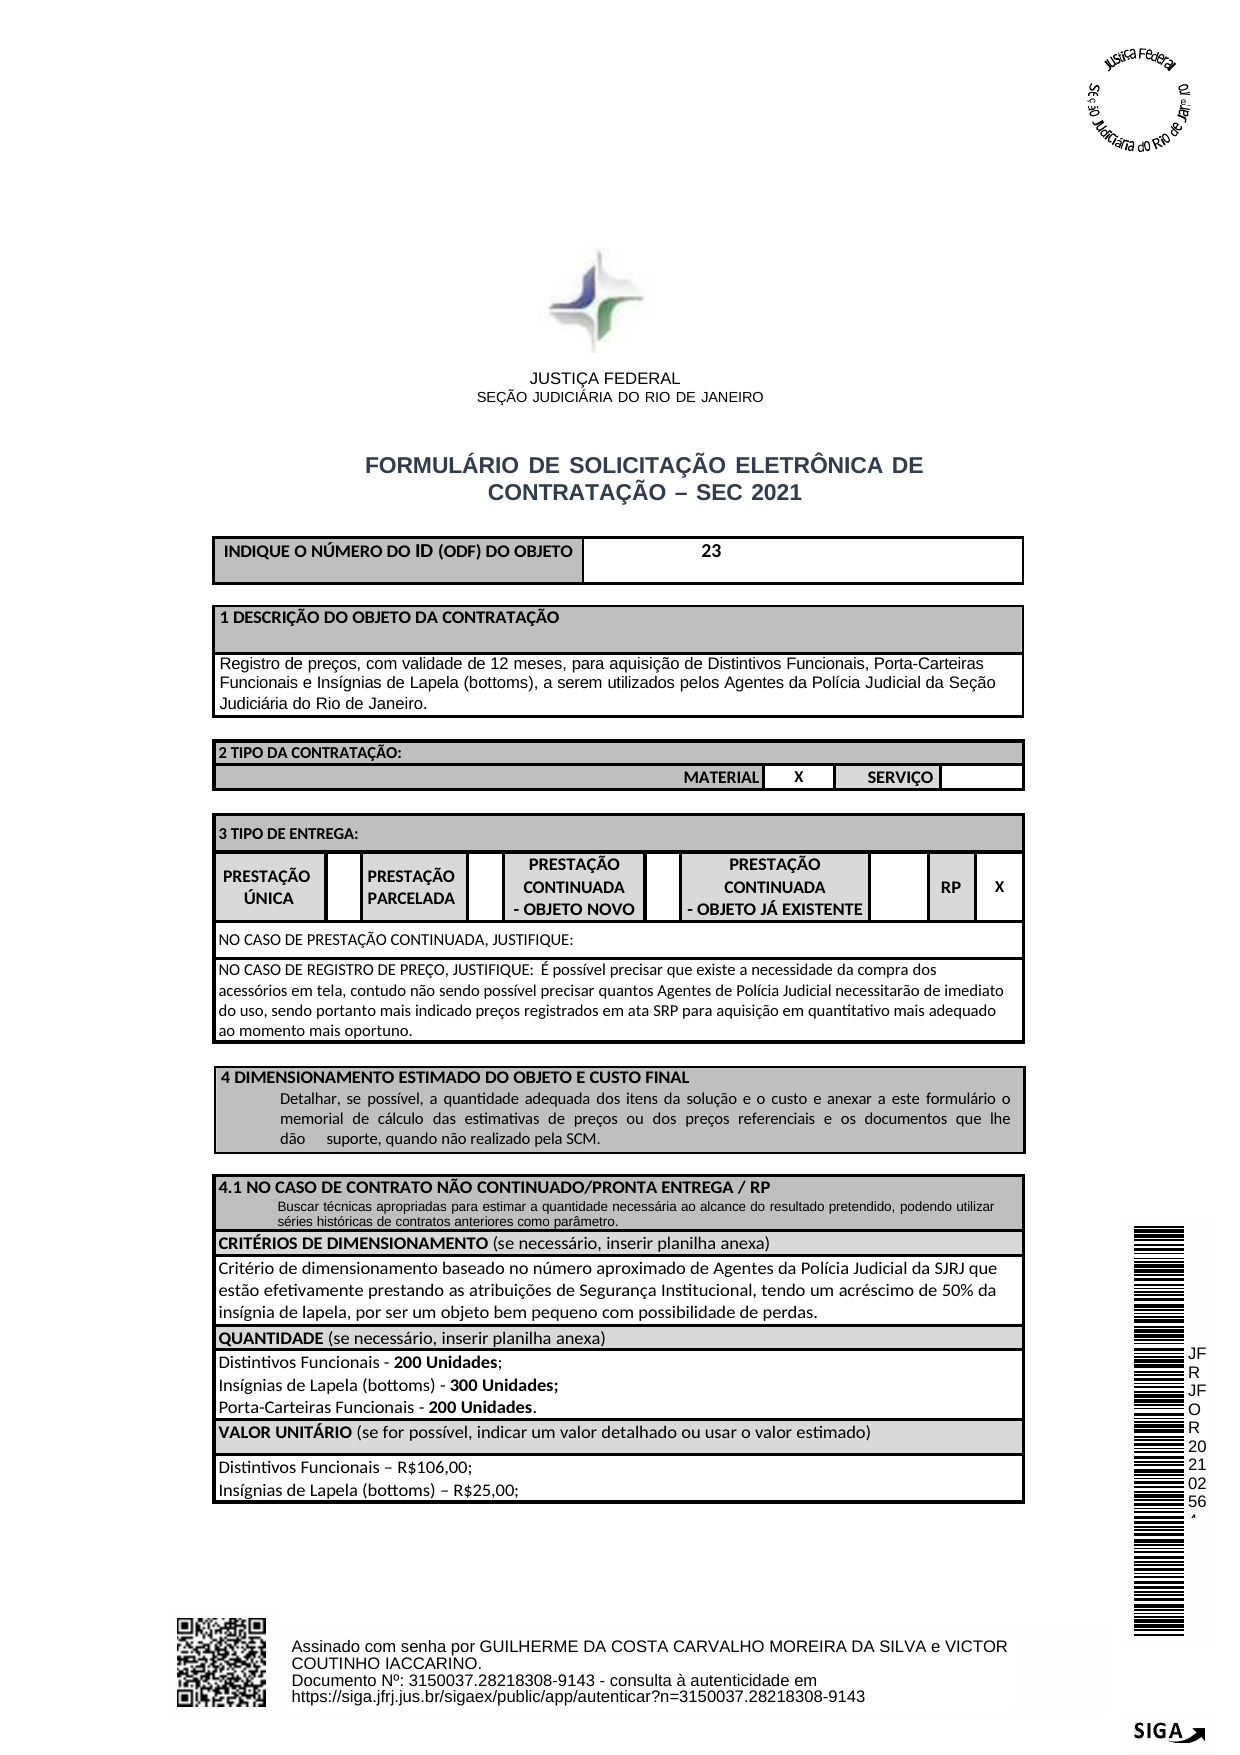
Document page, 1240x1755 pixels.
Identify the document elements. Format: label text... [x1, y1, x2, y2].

text FORMULÁRIO DE SOLICITAÇÃO ELETRÔNICA DE CONTRATAÇÃO – SEC 2021 [365, 452, 926, 506]
table_cell RP [930, 854, 974, 920]
table_cell Critério de dimensionamento baseado no número aproximado de Agentes da Polícia Judicial da SJRJ que estão efetivamente prestando as atribuições de Segurança Institucional, tendo um acréscimo de 50% da insígnia de lapela, por ser um objeto bem pequeno com possibilidade de perdas. [216, 1257, 1022, 1323]
table_cell NO CASO DE PRESTAÇÃO CONTINUADA, JUSTIFIQUE: [216, 923, 1022, 957]
text JUSTIÇA FEDERAL [528, 369, 682, 388]
table_cell Distintivos Funcionais – R$106,00; Insígnias de Lapela (bottoms) – R$25,00; [216, 1456, 1022, 1500]
table_cell NO CASO DE REGISTRO DE PREÇO, JUSTIFIQUE: É possível precisar que existe a necessidade da compra dos acessórios em tela, contudo não sendo possível precisar quantos Agentes de Polícia Judicial necessitarão de imediato do uso, sendo portanto mais indicado preços registrados em ata SRP para aquisição em quantitativo mais adequado ao momento mais oportuno. [216, 960, 1022, 1040]
table_header 4.1 NO CASO DE CONTRATO NÃO CONTINUADO/PRONTA ENTREGA / RP Buscar técnicas apropriadas para estimar a quantidade necessária ao alcance do resultado pretendido, podendo utilizar séries históricas de contratos anteriores como parâmetro. [216, 1177, 1022, 1229]
table_cell SERVIÇO [836, 766, 939, 788]
table_cell PRESTAÇÃO ÚNICA [216, 854, 324, 920]
table_cell [647, 854, 679, 920]
text SEÇÃO JUDICIÁRIA DO RIO DE JANEIRO [475, 388, 765, 405]
table_header 3 TIPO DE ENTREGA: [216, 816, 1022, 850]
table_cell [942, 766, 1022, 788]
table_cell VALOR UNITÁRIO (se for possível, indicar um valor detalhado ou usar o valor estimado) [216, 1421, 1022, 1453]
text JFRJFOR202102564A [1188, 1345, 1207, 1517]
table_cell PRESTAÇÃO CONTINUADA - OBJETO JÁ EXISTENTE [682, 854, 868, 920]
table_cell MATERIAL [216, 766, 762, 788]
table_cell X [977, 854, 1022, 920]
table_cell Distintivos Funcionais - 200 Unidades; Insígnias de Lapela (bottoms) - 300 Unidades; Porta-Carteiras Funcionais - 200 Unidades. [216, 1351, 1022, 1418]
table_cell [328, 854, 360, 920]
table_cell CRITÉRIOS DE DIMENSIONAMENTO (se necessário, inserir planilha anexa) [216, 1232, 1022, 1254]
table_cell PRESTAÇÃO PARCELADA [363, 854, 466, 920]
text ç [1087, 98, 1099, 106]
table_cell QUANTIDADE (se necessário, inserir planilha anexa) [216, 1327, 1022, 1348]
text e [1180, 95, 1193, 105]
table_cell PRESTAÇÃO CONTINUADA - OBJETO NOVO [505, 854, 643, 920]
table_header 2 TIPO DA CONTRATAÇÃO: [216, 743, 1022, 763]
table_cell X [765, 766, 833, 788]
table_cell [871, 854, 927, 920]
table_cell [469, 854, 502, 920]
